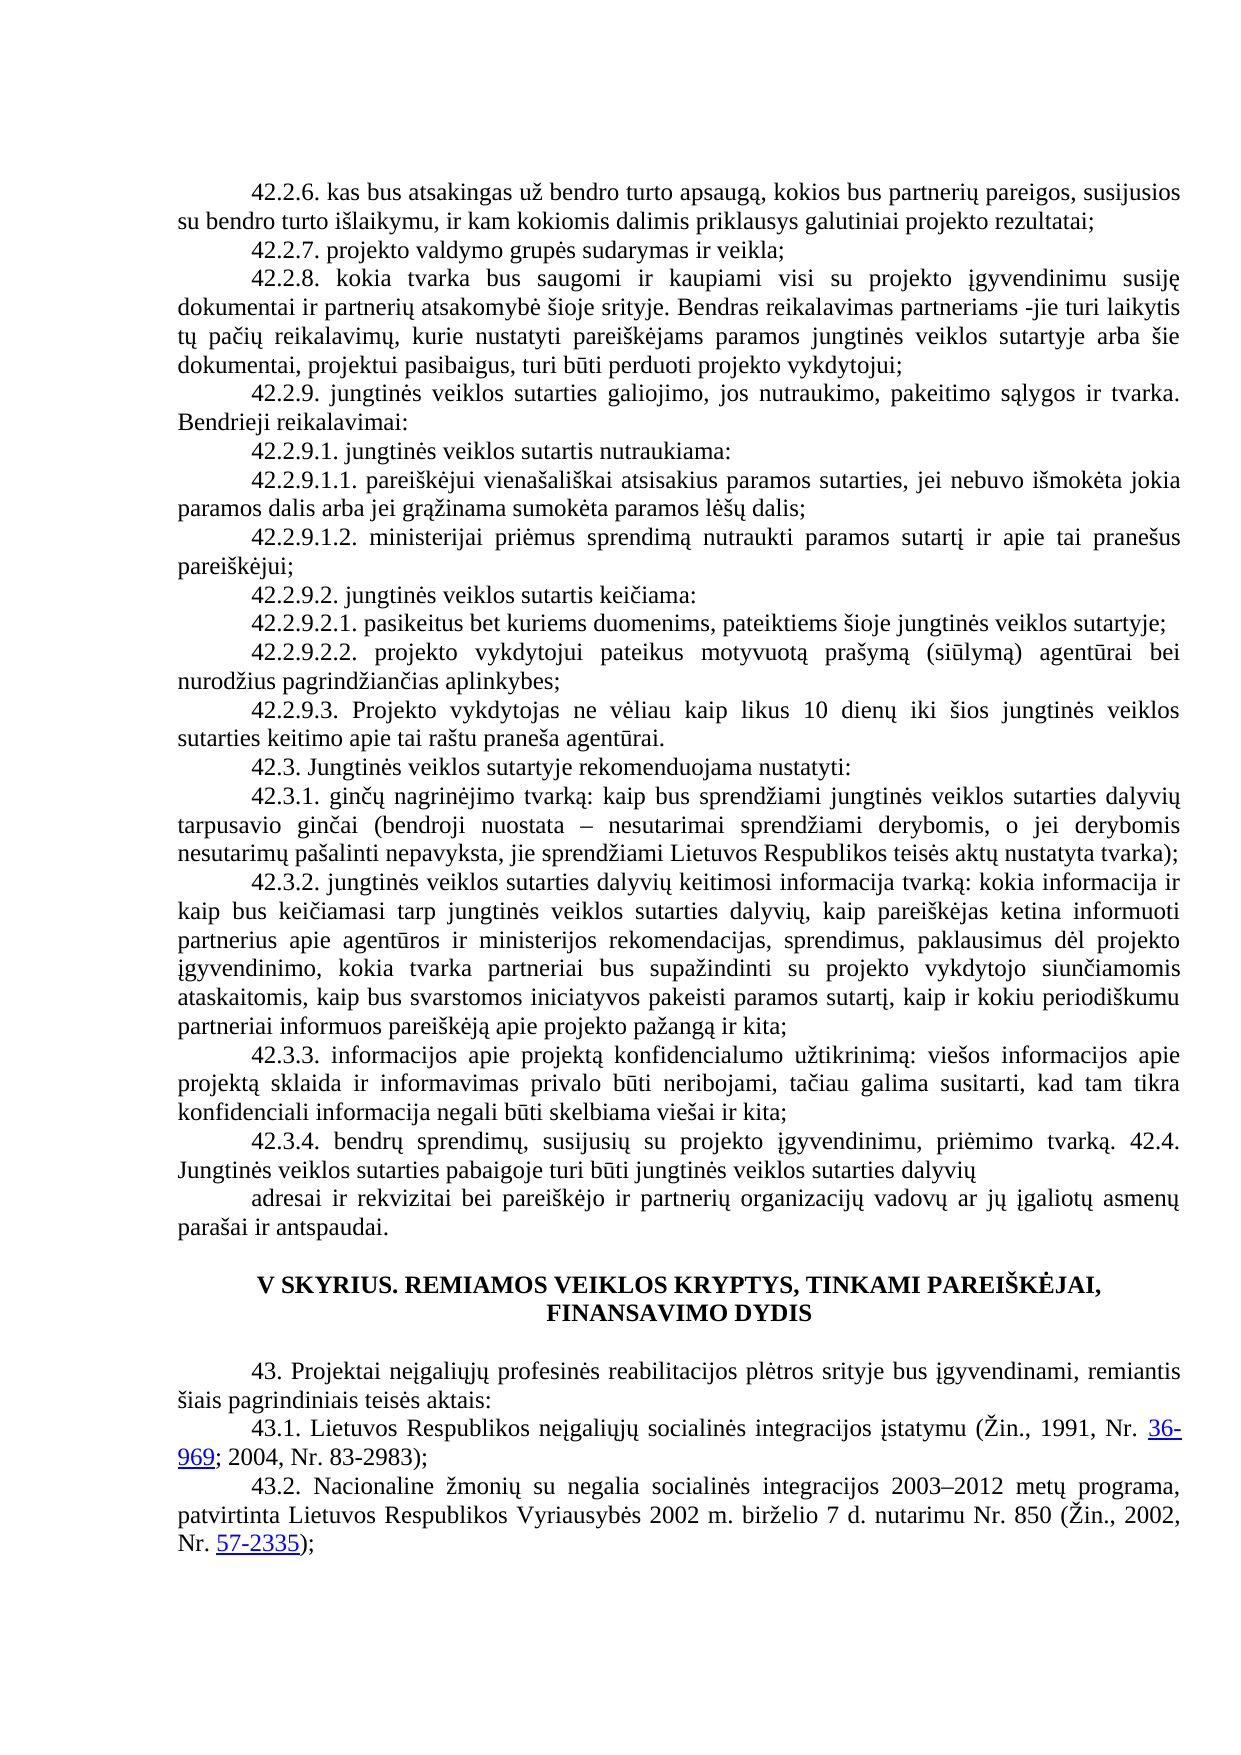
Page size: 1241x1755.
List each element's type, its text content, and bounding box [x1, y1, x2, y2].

text 42.3.2. jungtinės veiklos sutarties dalyvių keitimosi informacija tvarką: kokia informacija ir kaip bus keičiamasi tarp jungtinės veiklos sutarties dalyvių, kaip pareiškėjas ketina informuoti partnerius apie agentūros ir ministerijos rekomendacijas, sprendimus, paklausimus dėl projekto įgyvendinimo, kokia tvarka partneriai bus supažindinti su projekto vykdytojo siunčiamomis ataskaitomis, kaip bus svarstomos iniciatyvos pakeisti paramos sutartį, kaip ir kokiu periodiškumu partneriai informuos pareiškėją apie projekto pažangą ir kita; [177, 867, 1181, 1040]
text 42.2.9.1.2. ministerijai priėmus sprendimą nutraukti paramos sutartį ir apie tai pranešus pareiškėjui; [177, 522, 1181, 580]
text adresai ir rekvizitai bei pareiškėjo ir partnerių organizacijų vadovų ar jų įgaliotų asmenų parašai ir antspaudai. [177, 1183, 1181, 1241]
text 43.1. Lietuvos Respublikos neįgaliųjų socialinės integracijos įstatymu (Žin., 1991, Nr. 36-969; 2004, Nr. 83-2983); [177, 1413, 1181, 1471]
text 43.2. Nacionaline žmonių su negalia socialinės integracijos 2003–2012 metų programa, patvirtinta Lietuvos Respublikos Vyriausybės 2002 m. birželio 7 d. nutarimu Nr. 850 (Žin., 2002, Nr. 57-2335); [177, 1471, 1181, 1557]
text 43. Projektai neįgaliųjų profesinės reabilitacijos plėtros srityje bus įgyvendinami, remiantis šiais pagrindiniais teisės aktais: [177, 1356, 1181, 1413]
text 42.2.7. projekto valdymo grupės sudarymas ir veikla; [177, 235, 1181, 263]
text 42.2.9.1.1. pareiškėjui vienašališkai atsisakius paramos sutarties, jei nebuvo išmokėta jokia paramos dalis arba jei grąžinama sumokėta paramos lėšų dalis; [177, 465, 1181, 522]
text 42.2.9.2.2. projekto vykdytojui pateikus motyvuotą prašymą (siūlymą) agentūrai bei nurodžius pagrindžiančias aplinkybes; [177, 637, 1181, 695]
text 42.3.3. informacijos apie projektą konfidencialumo užtikrinimą: viešos informacijos apie projektą sklaida ir informavimas privalo būti neribojami, tačiau galima susitarti, kad tam tikra konfidenciali informacija negali būti skelbiama viešai ir kita; [177, 1040, 1181, 1126]
text 42.2.9.1. jungtinės veiklos sutartis nutraukiama: [177, 436, 1181, 465]
text 42.2.9.2. jungtinės veiklos sutartis keičiama: [177, 580, 1181, 608]
text 42.2.6. kas bus atsakingas už bendro turto apsaugą, kokios bus partnerių pareigos, susijusios su bendro turto išlaikymu, ir kam kokiomis dalimis priklausys galutiniai projekto rezultatai; [177, 177, 1181, 235]
text 42.2.8. kokia tvarka bus saugomi ir kaupiami visi su projekto įgyvendinimu susiję dokumentai ir partnerių atsakomybė šioje srityje. Bendras reikalavimas partneriams -jie turi laikytis tų pačių reikalavimų, kurie nustatyti pareiškėjams paramos jungtinės veiklos sutartyje arba šie dokumentai, projektui pasibaigus, turi būti perduoti projekto vykdytojui; [177, 263, 1181, 378]
text 42.2.9. jungtinės veiklos sutarties galiojimo, jos nutraukimo, pakeitimo sąlygos ir tvarka. Bendrieji reikalavimai: [177, 378, 1181, 436]
text 42.2.9.2.1. pasikeitus bet kuriems duomenims, pateiktiems šioje jungtinės veiklos sutartyje; [177, 608, 1181, 637]
text 42.3. Jungtinės veiklos sutartyje rekomenduojama nustatyti: [177, 752, 1181, 781]
text 42.3.1. ginčų nagrinėjimo tvarką: kaip bus sprendžiami jungtinės veiklos sutarties dalyvių tarpusavio ginčai (bendroji nuostata – nesutarimai sprendžiami derybomis, o jei derybomis nesutarimų pašalinti nepavyksta, jie sprendžiami Lietuvos Respublikos teisės aktų nustatyta tvarka); [177, 781, 1181, 867]
text V SKYRIUS. REMIAMOS VEIKLOS KRYPTYS, TINKAMI PAREIŠKĖJAI, FINANSAVIMO DYDIS [177, 1270, 1181, 1327]
text 42.3.4. bendrų sprendimų, susijusių su projekto įgyvendinimu, priėmimo tvarką. 42.4. Jungtinės veiklos sutarties pabaigoje turi būti jungtinės veiklos sutarties dalyvių [177, 1126, 1181, 1183]
text 42.2.9.3. Projekto vykdytojas ne vėliau kaip likus 10 dienų iki šios jungtinės veiklos sutarties keitimo apie tai raštu praneša agentūrai. [177, 695, 1181, 752]
